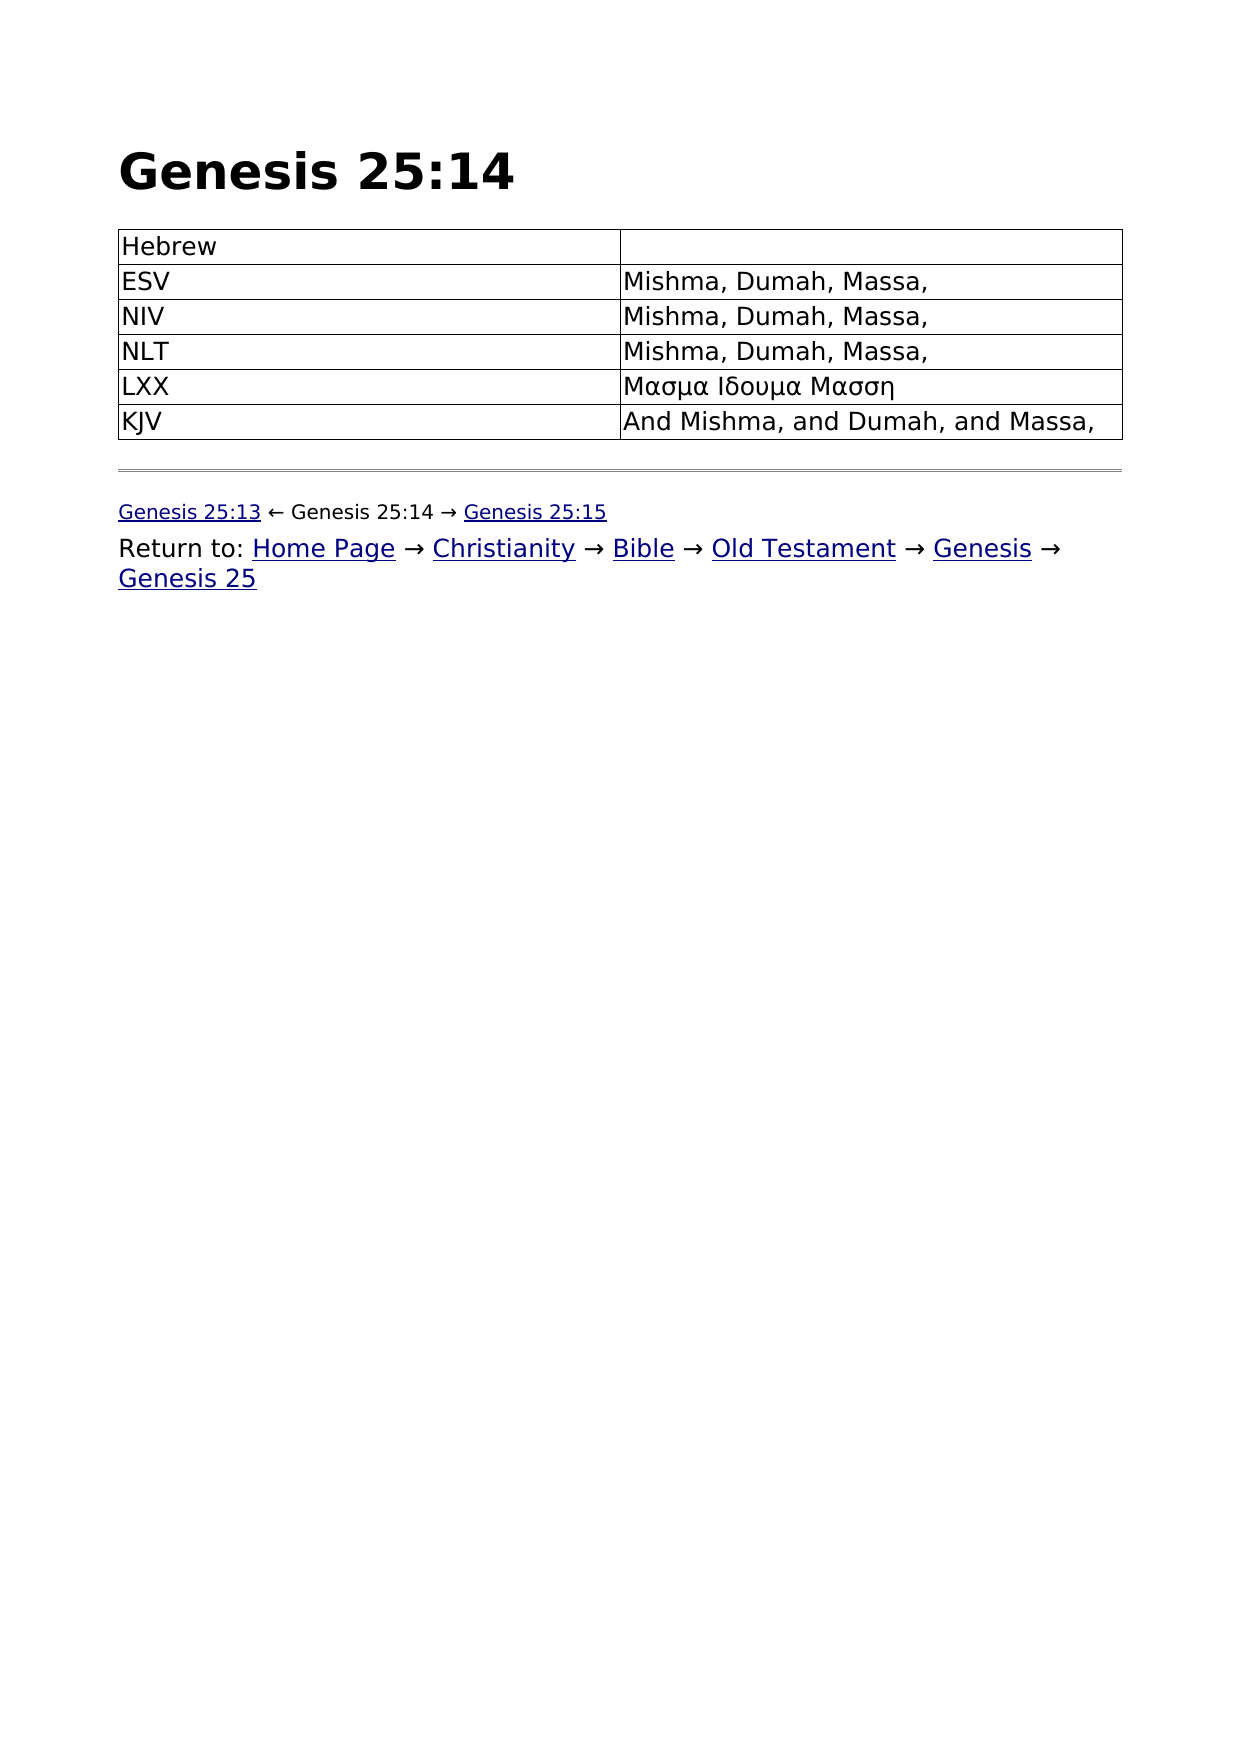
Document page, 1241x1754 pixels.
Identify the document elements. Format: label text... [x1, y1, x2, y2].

table_cell Mishma, Dumah, Massa, [621, 300, 1122, 334]
table_header [621, 230, 1122, 264]
text Genesis 25:13 ← Genesis 25:14 → Genesis 25:15 [118, 501, 1122, 534]
table_cell NLT [119, 335, 620, 369]
text Return to: Home Page → Christianity → Bible → Old Testament → Genesis → Genesis 25 [118, 534, 1122, 593]
table_cell Mishma, Dumah, Massa, [621, 265, 1122, 299]
subtitle Genesis 25:14 [118, 143, 1122, 201]
table_cell Μασμα Ιδουμα Μασση [621, 370, 1122, 404]
table_header Hebrew [119, 230, 620, 264]
table_cell ESV [119, 265, 620, 299]
table_cell NIV [119, 300, 620, 334]
table_cell And Mishma, and Dumah, and Massa, [621, 405, 1122, 439]
table_cell Mishma, Dumah, Massa, [621, 335, 1122, 369]
table_cell LXX [119, 370, 620, 404]
table_cell KJV [119, 405, 620, 439]
